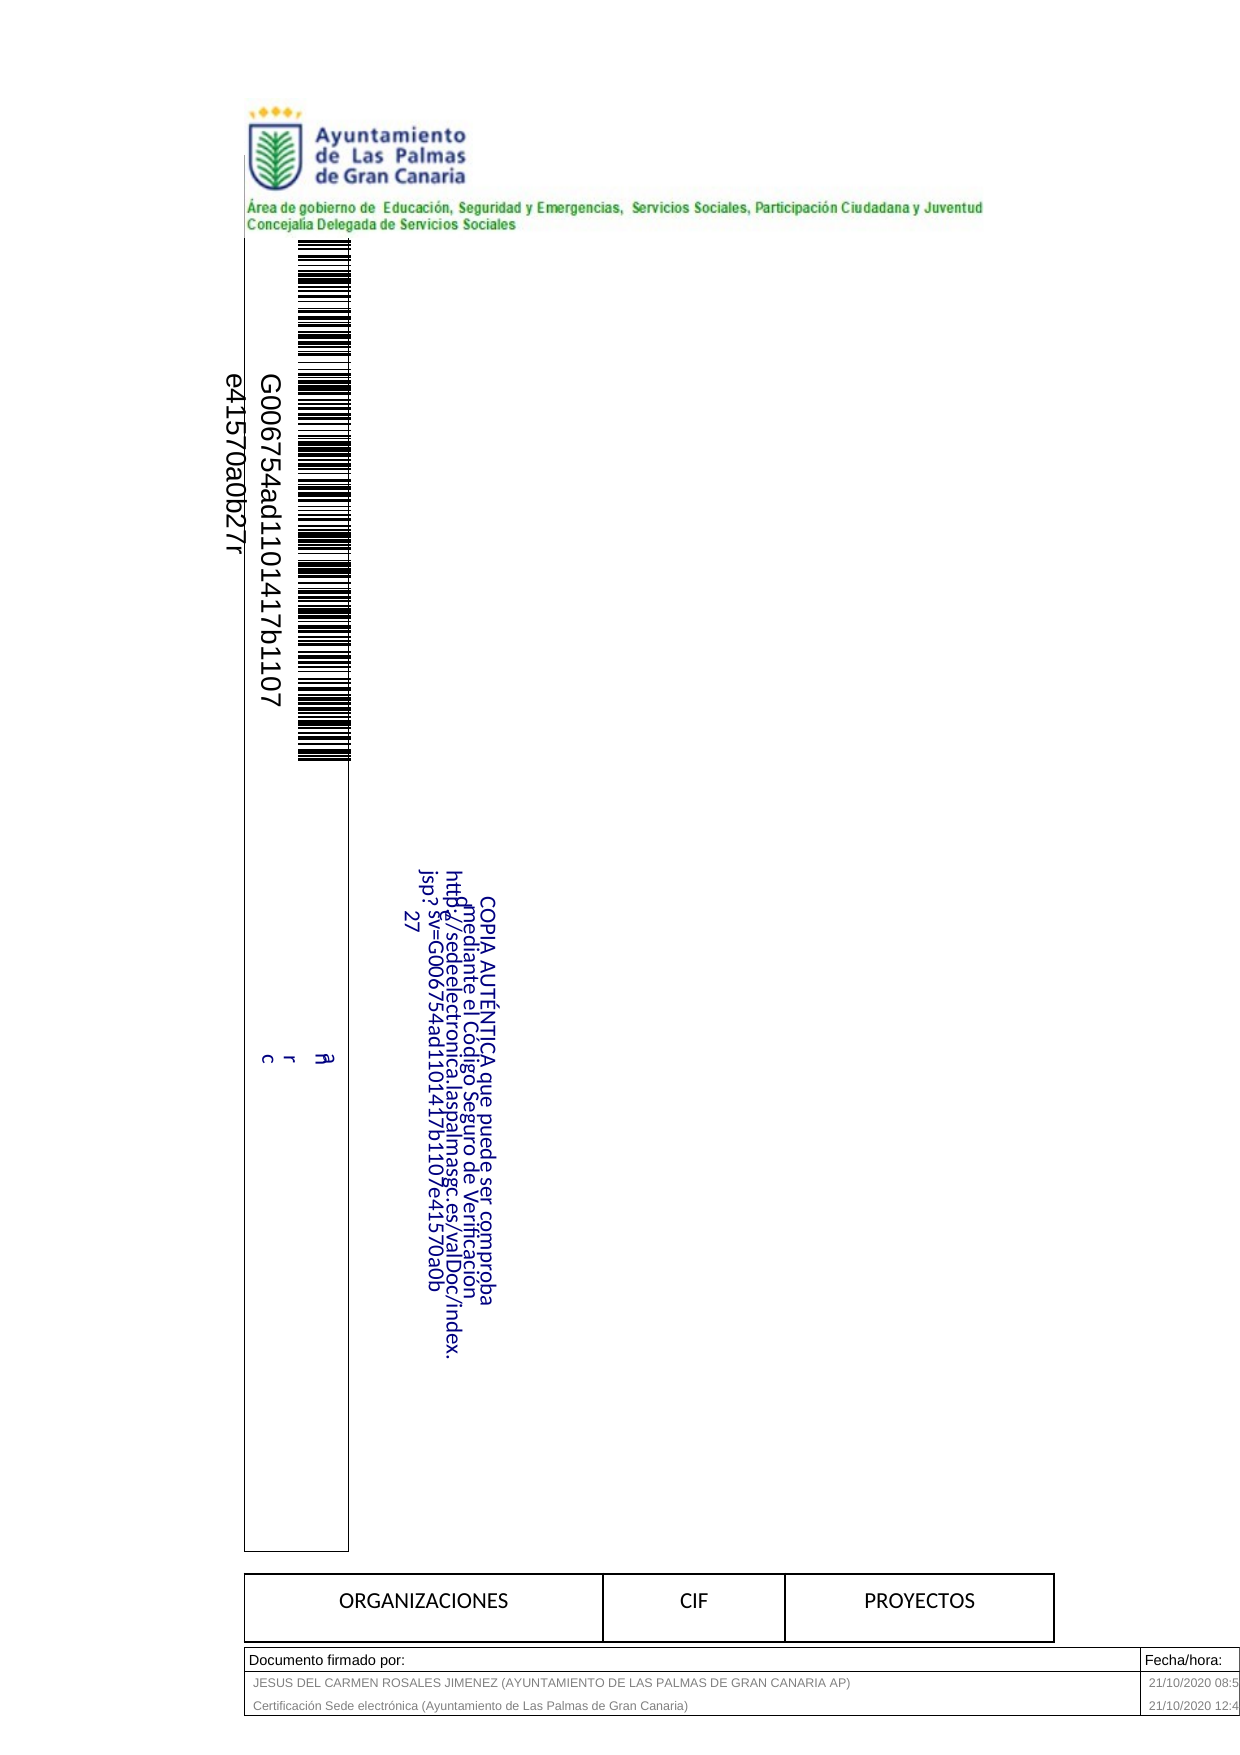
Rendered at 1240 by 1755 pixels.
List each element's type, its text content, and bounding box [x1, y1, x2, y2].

table_header ORGANIZACIONES [245, 1575, 602, 1641]
table_cell [245, 238, 348, 1551]
table_header CIF [604, 1575, 784, 1641]
table_header PROYECTOS [786, 1575, 1053, 1641]
